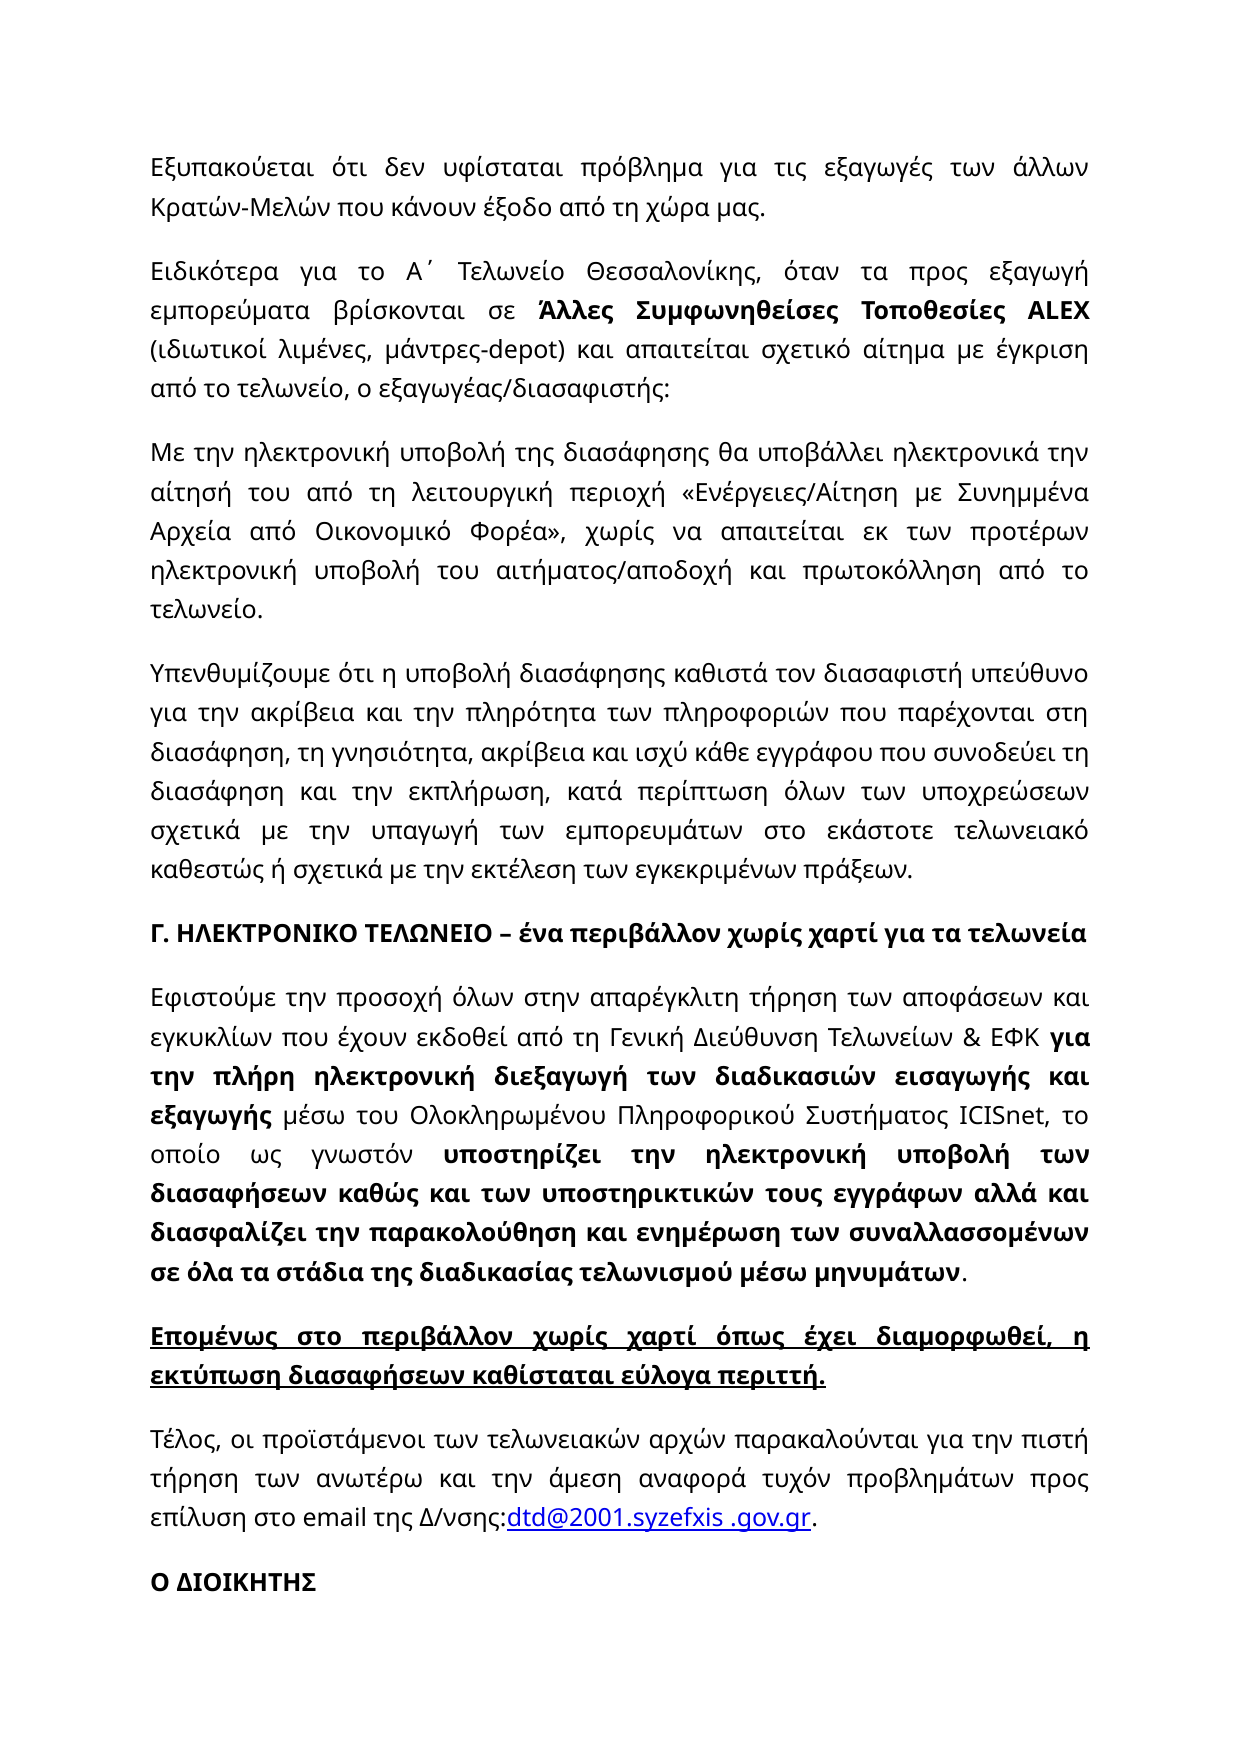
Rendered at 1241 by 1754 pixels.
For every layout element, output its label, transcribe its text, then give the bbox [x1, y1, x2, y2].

text Ειδικότερα για το Α΄ Τελωνείο Θεσσαλονίκης, όταν τα προς εξαγωγή εμπορεύματα βρίσκονται σε Άλλες Συμφωνηθείσες Τοποθεσίες ALEX (ιδιωτικοί λιμένες, μάντρες-depot) και απαιτείται σχετικό αίτημα με έγκριση από το τελωνείο, ο εξαγωγέας/διασαφιστής: [150, 253, 1090, 405]
text Υπενθυμίζουμε ότι η υποβολή διασάφησης καθιστά τον διασαφιστή υπεύθυνο για την ακρίβεια και την πληρότητα των πληροφοριών που παρέχονται στη διασάφηση, τη γνησιότητα, ακρίβεια και ισχύ κάθε εγγράφου που συνοδεύει τη διασάφηση και την εκπλήρωση, κατά περίπτωση όλων των υποχρεώσεων σχετικά με την υπαγωγή των εμπορευμάτων στο εκάστοτε τελωνειακό καθεστώς ή σχετικά με την εκτέλεση των εγκεκριμένων πράξεων. [150, 656, 1090, 886]
text Με την ηλεκτρονική υποβολή της διασάφησης θα υποβάλλει ηλεκτρονικά την αίτησή του από τη λειτουργική περιοχή «Ενέργειες/Αίτηση με Συνημμένα Αρχεία από Οικονομικό Φορέα», χωρίς να απαιτείται εκ των προτέρων ηλεκτρονική υποβολή του αιτήματος/αποδοχή και πρωτοκόλληση από το τελωνείο. [150, 435, 1090, 626]
text Τέλος, οι προϊστάμενοι των τελωνειακών αρχών παρακαλούνται για την πιστή τήρηση των ανωτέρω και την άμεση αναφορά τυχόν προβλημάτων προς επίλυση στο email της Δ/νσης:dtd@2001.syzefxis .gov.gr. [150, 1422, 1090, 1534]
text Εξυπακούεται ότι δεν υφίσταται πρόβλημα για τις εξαγωγές των άλλων Κρατών-Μελών που κάνουν έξοδο από τη χώρα μας. [150, 150, 1090, 223]
text Ο ΔΙΟΙΚΗΤΗΣ [150, 1564, 1090, 1598]
text Επομένως στο περιβάλλον χωρίς χαρτί όπως έχει διαμορφωθεί, η [150, 1318, 1090, 1347]
text Γ. ΗΛΕΚΤΡΟΝΙΚΟ ΤΕΛΩΝΕΙΟ – ένα περιβάλλον χωρίς χαρτί για τα τελωνεία [150, 916, 1090, 950]
text εκτύπωση διασαφήσεων καθίσταται εύλογα περιττή. [150, 1349, 1090, 1392]
text Εφιστούμε την προσοχή όλων στην απαρέγκλιτη τήρηση των αποφάσεων και εγκυκλίων που έχουν εκδοθεί από τη Γενική Διεύθυνση Τελωνείων & ΕΦΚ για την πλήρη ηλεκτρονική διεξαγωγή των διαδικασιών εισαγωγής και εξαγωγής μέσω του Ολοκληρωμένου Πληροφορικού Συστήματος ICISnet, το οποίο ως γνωστόν υποστηρίζει την ηλεκτρονική υποβολή των διασαφήσεων καθώς και των υποστηρικτικών τους εγγράφων αλλά και διασφαλίζει την παρακολούθηση και ενημέρωση των συναλλασσομένων σε όλα τα στάδια της διαδικασίας τελωνισμού μέσω μηνυμάτων. [150, 980, 1090, 1288]
